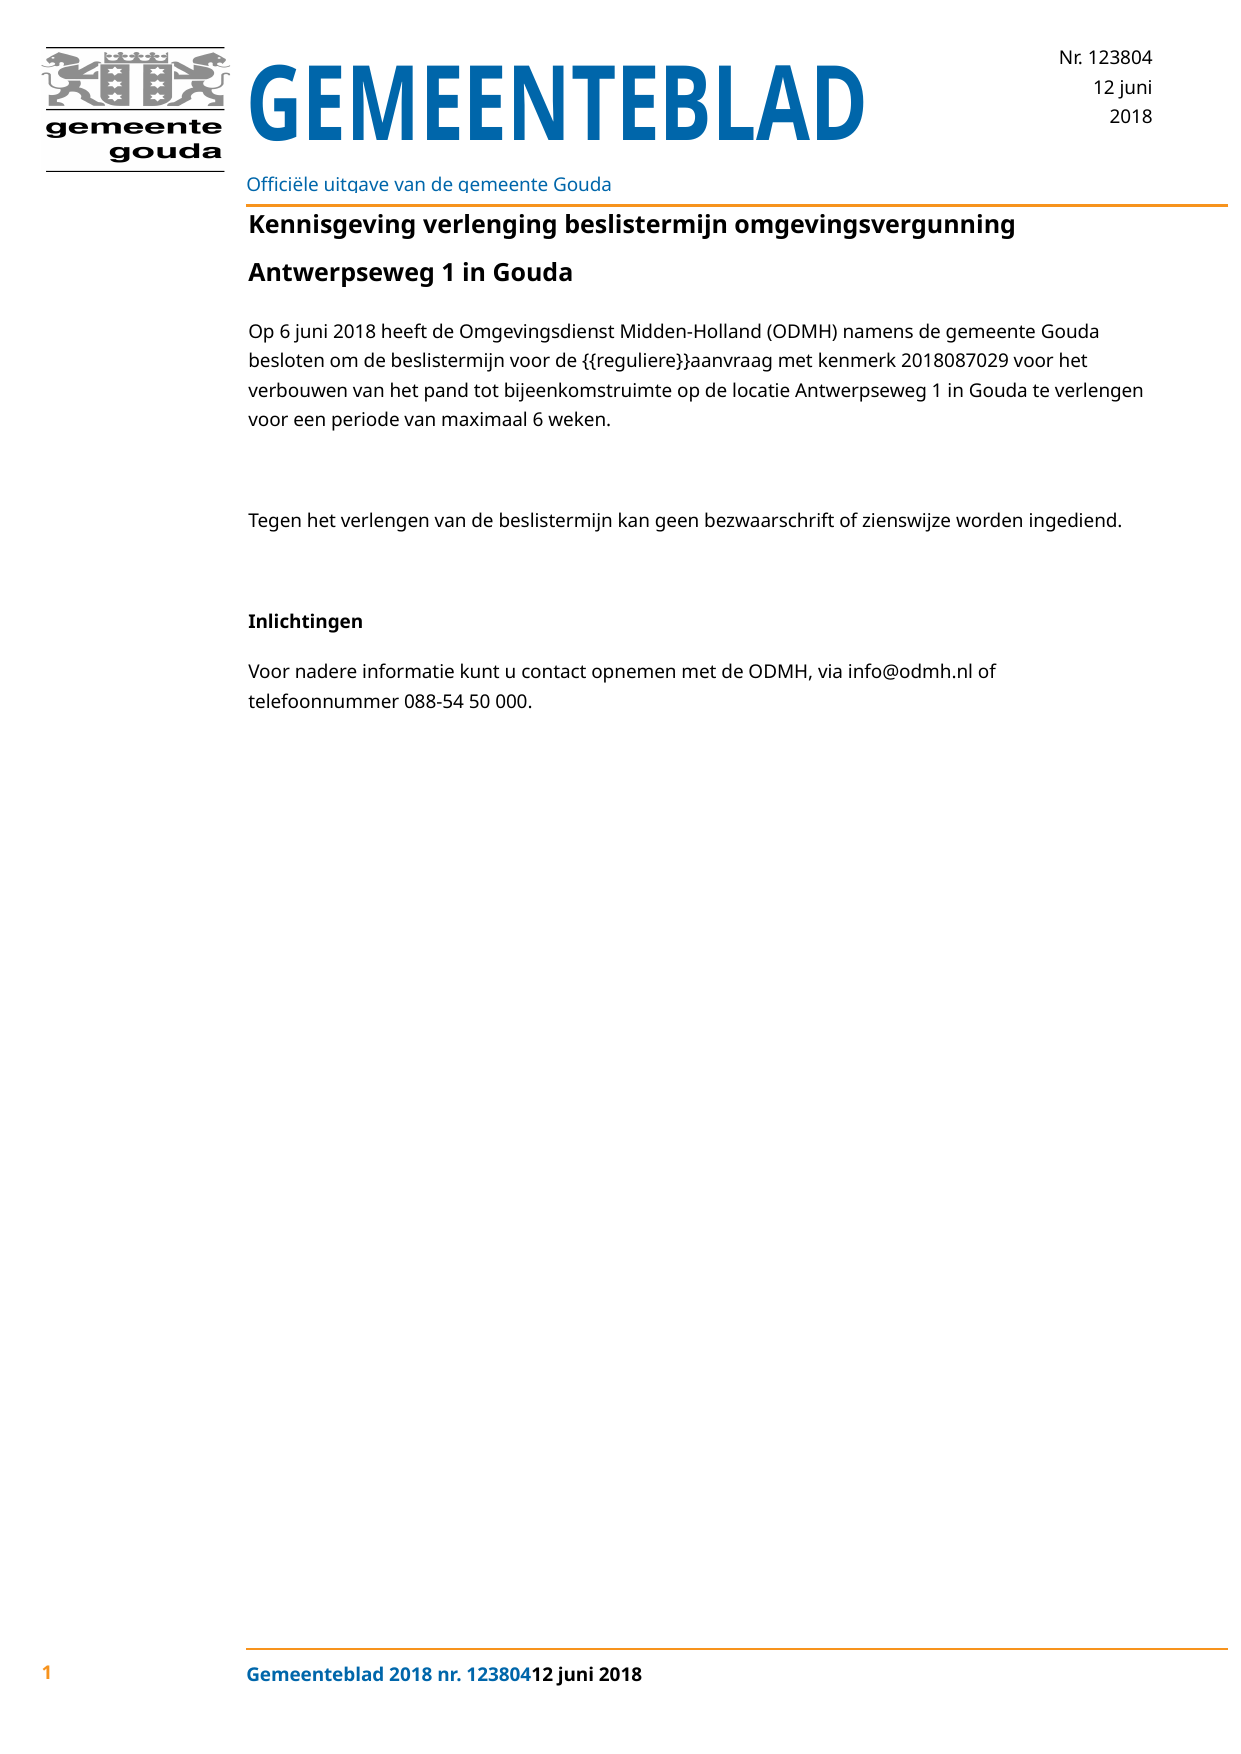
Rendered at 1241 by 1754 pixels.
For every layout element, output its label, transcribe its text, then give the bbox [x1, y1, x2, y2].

text Voor nadere informatie kunt u contact opnemen met de ODMH, via info@odmh.nl of telefoonnummer 088-54 50 000. [248, 659, 1152, 714]
text Tegen het verlengen van de beslistermijn kan geen bezwaarschrift of zienswijze worden ingediend. [248, 507, 1152, 533]
text Inlichtingen [248, 608, 1152, 634]
picture [41, 47, 231, 172]
text Kennisgeving verlenging beslistermijn omgevingsvergunning Antwerpseweg 1 in Gouda [248, 207, 1152, 288]
text Op 6 juni 2018 heeft de Omgevingsdienst Midden-Holland (ODMH) namens de gemeente Gouda besloten om de beslistermijn voor de {{reguliere}}aanvraag met kenmerk 2018087029 voor het verbouwen van het pand tot bijeenkomstruimte op de locatie Antwerpseweg 1 in Gouda te verlengen voor een periode van maximaal 6 weken. [248, 318, 1152, 432]
